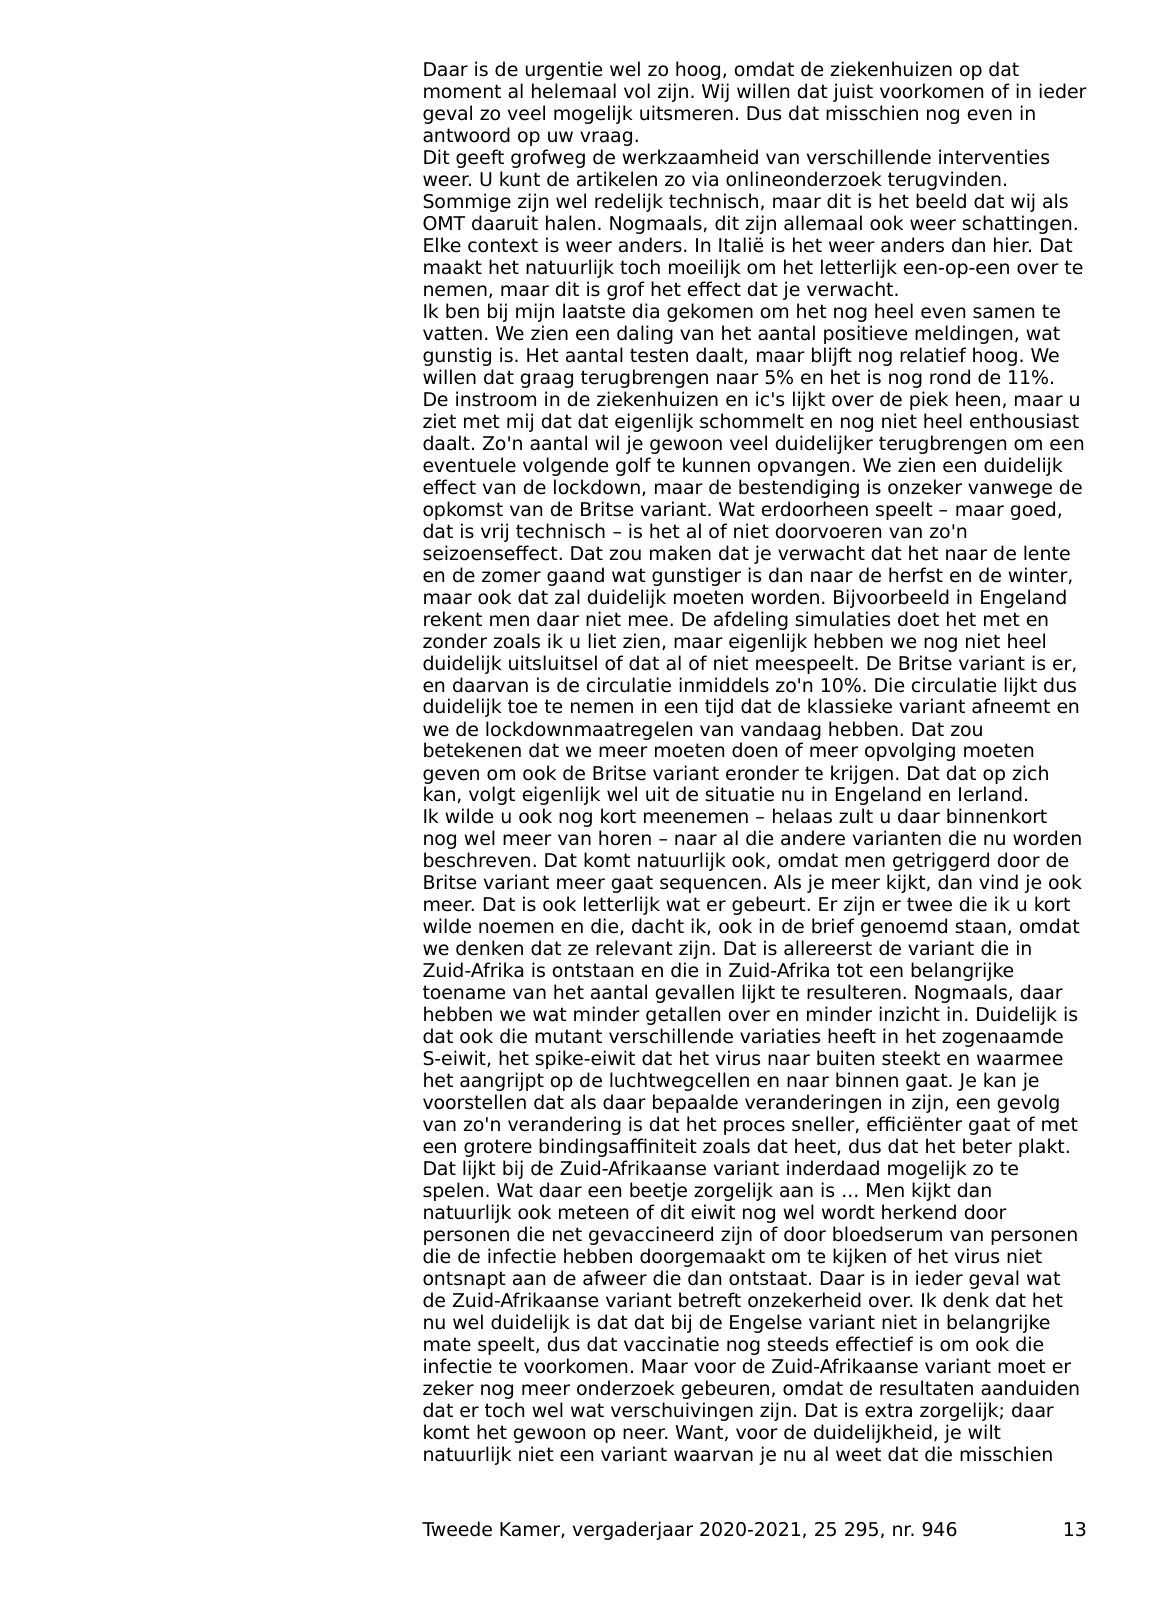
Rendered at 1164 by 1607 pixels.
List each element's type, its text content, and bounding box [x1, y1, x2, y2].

text Ik wilde u ook nog kort meenemen – helaas zult u daar binnenkort nog wel meer van horen – naar al die andere varianten die nu worden beschreven. Dat komt natuurlijk ook, omdat men getriggerd door de Britse variant meer gaat sequencen. Als je meer kijkt, dan vind je ook meer. Dat is ook letterlijk wat er gebeurt. Er zijn er twee die ik u kort wilde noemen en die, dacht ik, ook in de brief genoemd staan, omdat we denken dat ze relevant zijn. Dat is allereerst de variant die in Zuid-Afrika is ontstaan en die in Zuid-Afrika tot een belangrijke toename van het aantal gevallen lijkt te resulteren. Nogmaals, daar hebben we wat minder getallen over en minder inzicht in. Duidelijk is dat ook die mutant verschillende variaties heeft in het zogenaamde S-eiwit, het spike-eiwit dat het virus naar buiten steekt en waarmee het aangrijpt op de luchtwegcellen en naar binnen gaat. Je kan je voorstellen dat als daar bepaalde veranderingen in zijn, een gevolg van zo'n verandering is dat het proces sneller, efficiënter gaat of met een grotere bindingsaffiniteit zoals dat heet, dus dat het beter plakt. Dat lijkt bij de Zuid-Afrikaanse variant inderdaad mogelijk zo te spelen. Wat daar een beetje zorgelijk aan is ... Men kijkt dan natuurlijk ook meteen of dit eiwit nog wel wordt herkend door personen die net gevaccineerd zijn of door bloedserum van personen die de infectie hebben doorgemaakt om te kijken of het virus niet ontsnapt aan de afweer die dan ontstaat. Daar is in ieder geval wat de Zuid-Afrikaanse variant betreft onzekerheid over. Ik denk dat het nu wel duidelijk is dat dat bij de Engelse variant niet in belangrijke mate speelt, dus dat vaccinatie nog steeds effectief is om ook die infectie te voorkomen. Maar voor de Zuid-Afrikaanse variant moet er zeker nog meer onderzoek gebeuren, omdat de resultaten aanduiden dat er toch wel wat verschuivingen zijn. Dat is extra zorgelijk; daar komt het gewoon op neer. Want, voor de duidelijkheid, je wilt natuurlijk niet een variant waarvan je nu al weet dat die misschien [422, 806, 1087, 1466]
text Dit geeft grofweg de werkzaamheid van verschillende interventies weer. U kunt de artikelen zo via onlineonderzoek terugvinden. Sommige zijn wel redelijk technisch, maar dit is het beeld dat wij als OMT daaruit halen. Nogmaals, dit zijn allemaal ook weer schattingen. Elke context is weer anders. In Italië is het weer anders dan hier. Dat maakt het natuurlijk toch moeilijk om het letterlijk een-op-een over te nemen, maar dit is grof het effect dat je verwacht. [422, 147, 1087, 301]
text Daar is de urgentie wel zo hoog, omdat de ziekenhuizen op dat moment al helemaal vol zijn. Wij willen dat juist voorkomen of in ieder geval zo veel mogelijk uitsmeren. Dus dat misschien nog even in antwoord op uw vraag. [422, 59, 1087, 147]
text Ik ben bij mijn laatste dia gekomen om het nog heel even samen te vatten. We zien een daling van het aantal positieve meldingen, wat gunstig is. Het aantal testen daalt, maar blijft nog relatief hoog. We willen dat graag terugbrengen naar 5% en het is nog rond de 11%. De instroom in de ziekenhuizen en ic's lijkt over de piek heen, maar u ziet met mij dat dat eigenlijk schommelt en nog niet heel enthousiast daalt. Zo'n aantal wil je gewoon veel duidelijker terugbrengen om een eventuele volgende golf te kunnen opvangen. We zien een duidelijk effect van de lockdown, maar de bestendiging is onzeker vanwege de opkomst van de Britse variant. Wat erdoorheen speelt – maar goed, dat is vrij technisch – is het al of niet doorvoeren van zo'n seizoenseffect. Dat zou maken dat je verwacht dat het naar de lente en de zomer gaand wat gunstiger is dan naar de herfst en de winter, maar ook dat zal duidelijk moeten worden. Bijvoorbeeld in Engeland rekent men daar niet mee. De afdeling simulaties doet het met en zonder zoals ik u liet zien, maar eigenlijk hebben we nog niet heel duidelijk uitsluitsel of dat al of niet meespeelt. De Britse variant is er, en daarvan is de circulatie inmiddels zo'n 10%. Die circulatie lijkt dus duidelijk toe te nemen in een tijd dat de klassieke variant afneemt en we de lockdownmaatregelen van vandaag hebben. Dat zou betekenen dat we meer moeten doen of meer opvolging moeten geven om ook de Britse variant eronder te krijgen. Dat dat op zich kan, volgt eigenlijk wel uit de situatie nu in Engeland en Ierland. [422, 301, 1087, 806]
